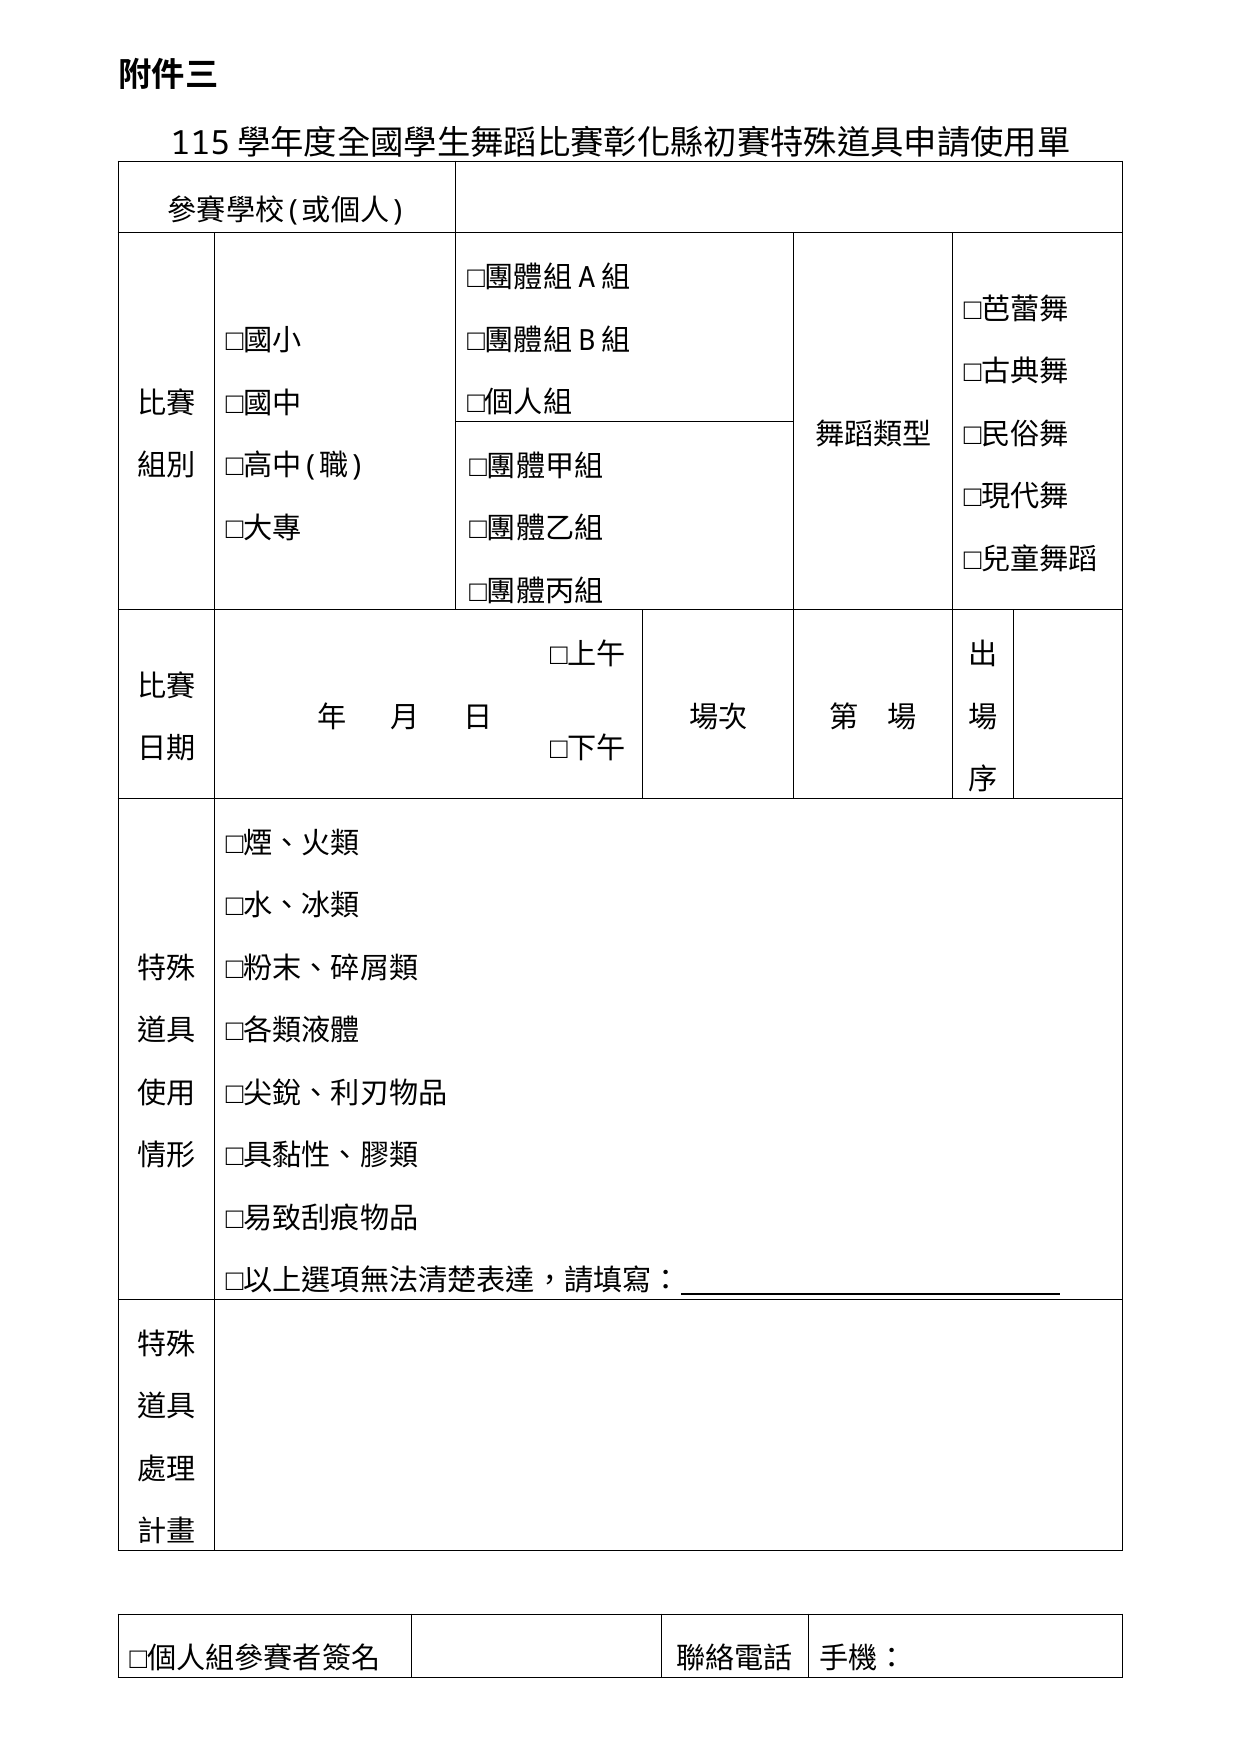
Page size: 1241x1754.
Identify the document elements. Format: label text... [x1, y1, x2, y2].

table_cell □國小 □國中 □高中(職) □大專 [215, 233, 455, 609]
text 115學年度全國學生舞蹈比賽彰化縣初賽特殊道具申請使用單 [118, 98, 1122, 161]
table_cell □芭蕾舞 □古典舞 □民俗舞 □現代舞 □兒童舞蹈 [953, 233, 1122, 609]
table_cell □煙、火類 □水、冰類 □粉末、碎屑類 □各類液體 □尖銳、利刃物品 □具黏性、膠類 □易致刮痕物品 □以上選項無法清楚表達，請填寫： [215, 799, 1122, 1299]
table_cell 舞蹈類型 [794, 233, 952, 609]
table_header 參賽學校(或個人) [119, 162, 455, 232]
table_cell 聯絡電話 [662, 1615, 808, 1677]
text 附件三 [118, 30, 1122, 93]
table_cell 場次 [643, 610, 793, 798]
table_cell 出場序 [953, 610, 1013, 798]
table_cell □個人組參賽者簽名 [119, 1615, 411, 1677]
table_cell 手機： [809, 1615, 1122, 1677]
table_cell □團體組A組 □團體組B組 □個人組 [456, 233, 793, 421]
table_cell [1014, 610, 1122, 798]
table_cell 第 場 [794, 610, 952, 798]
table_cell □下午 [533, 673, 642, 798]
table_cell 年 月 日 [215, 610, 532, 798]
table_cell [412, 1615, 661, 1677]
table_cell 特殊道具處理計畫 [119, 1300, 214, 1550]
table_cell 特殊道具使用情形 [119, 799, 214, 1299]
table_cell □上午 [533, 610, 642, 673]
table_cell [118, 1551, 1122, 1613]
table_cell 比賽日期 [119, 610, 214, 798]
table_cell 比賽組別 [119, 233, 214, 609]
table_cell [215, 1300, 1122, 1550]
table_cell □團體甲組 □團體乙組 □團體丙組 [456, 422, 793, 609]
table_header [456, 162, 1122, 232]
